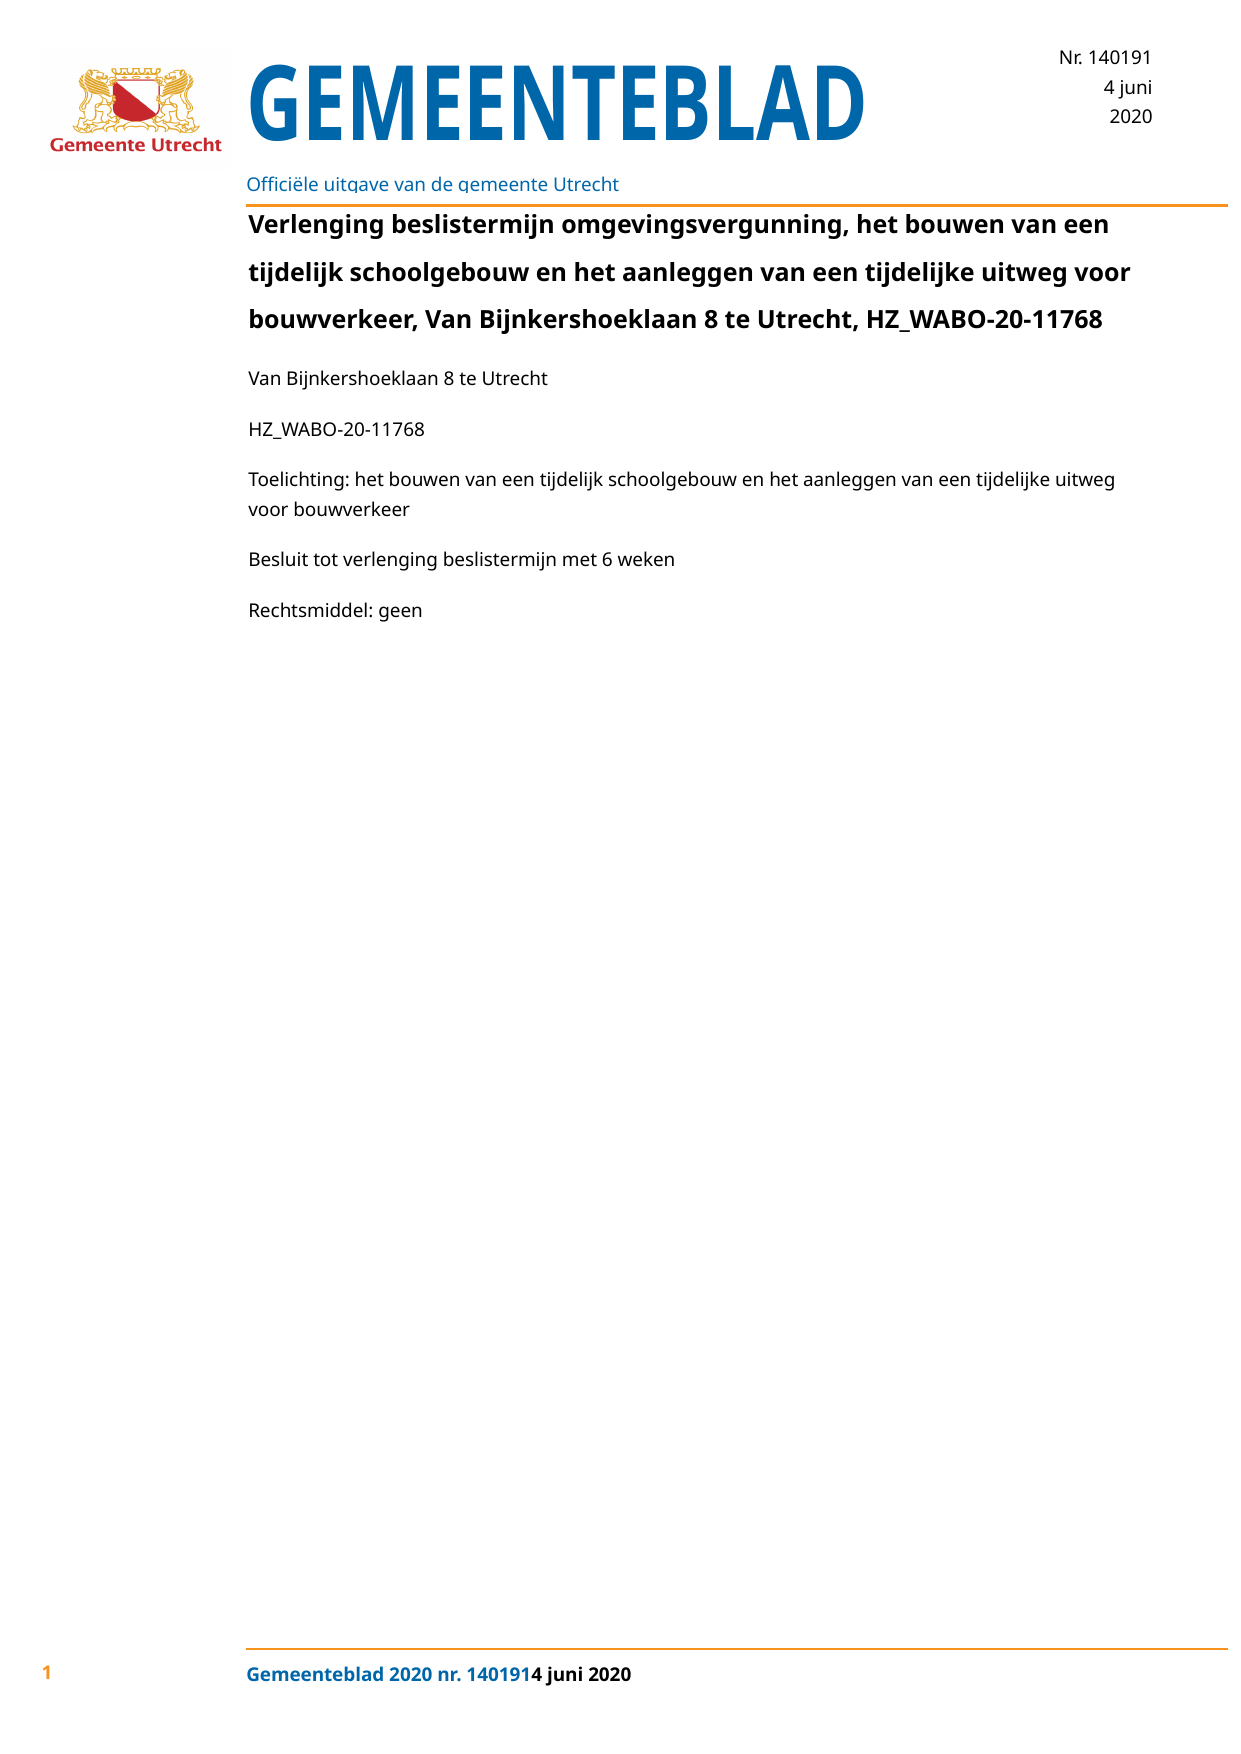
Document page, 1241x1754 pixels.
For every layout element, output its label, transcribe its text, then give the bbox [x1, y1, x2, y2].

text Verlenging beslistermijn omgevingsvergunning, het bouwen van een tijdelijk schoolgebouw en het aanleggen van een tijdelijke uitweg voor bouwverkeer, Van Bijnkershoeklaan 8 te Utrecht, HZ_WABO-20-11768 [248, 207, 1152, 336]
text HZ_WABO-20-11768 [248, 416, 1152, 442]
text Toelichting: het bouwen van een tijdelijk schoolgebouw en het aanleggen van een tijdelijke uitweg voor bouwverkeer [248, 466, 1152, 522]
text Van Bijnkershoeklaan 8 te Utrecht [248, 366, 1152, 391]
picture [41, 47, 231, 172]
text Rechtsmiddel: geen [248, 597, 1152, 622]
text Besluit tot verlenging beslistermijn met 6 weken [248, 546, 1152, 572]
